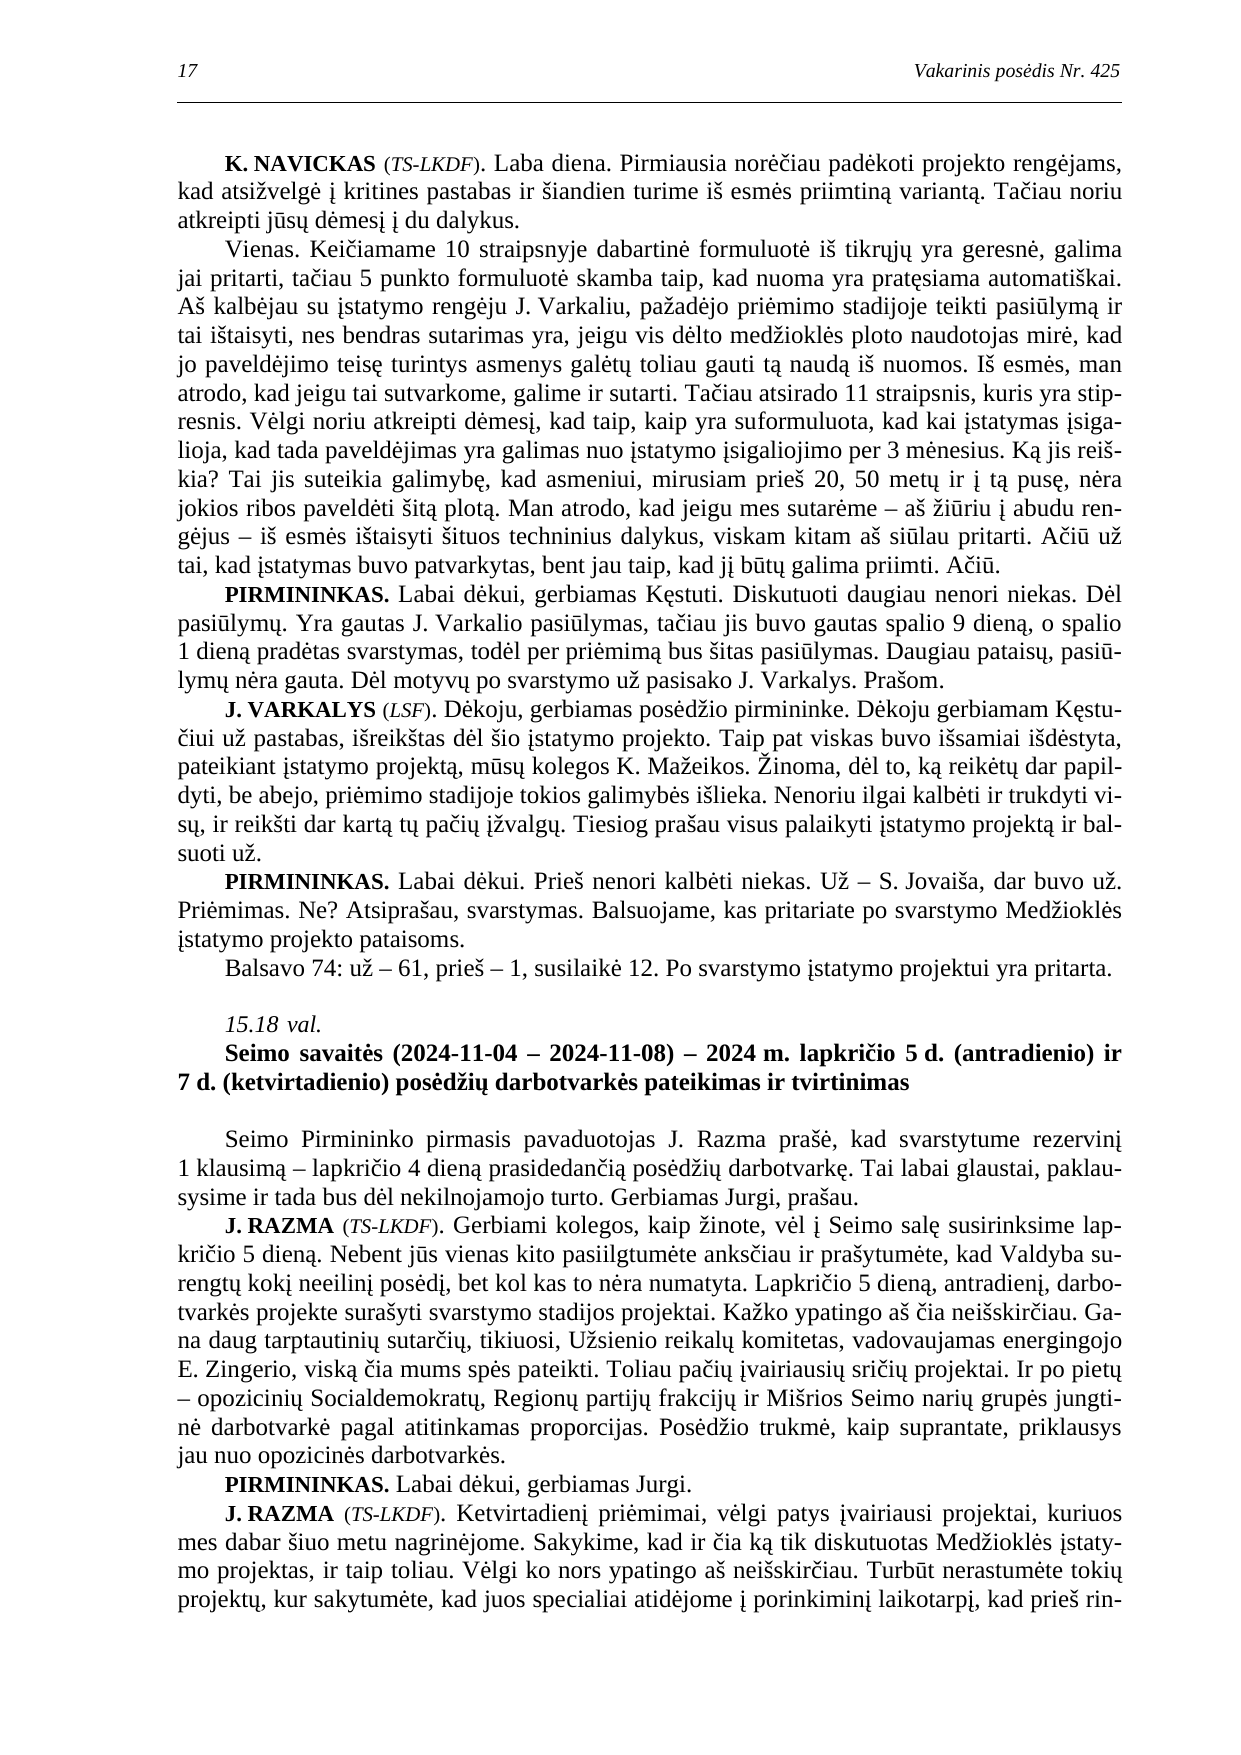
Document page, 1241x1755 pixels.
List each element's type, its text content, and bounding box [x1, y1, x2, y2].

text PIRMININKAS. La­bai dė­kui, ger­bi­amas Jur­gi. [177, 1469, 1122, 1498]
text PIRMININKAS. La­bai dė­kui. Prieš ne­no­ri kal­bė­ti nie­kas. Už – S. Jo­vai­ša, dar bu­vo už. Pri­ėmi­mas. Ne? At­si­pra­šau, svars­ty­mas. Bal­suo­ja­me, kas pri­ta­ria­te po svars­ty­mo Me­džiok­lės įsta­ty­mo pro­jek­to pa­tai­soms. [177, 866, 1122, 953]
text Sei­mo sa­vai­tės (2024-11-04 – 2024-11-08) – 2024 m. lap­kri­čio 5 d. (ant­ra­die­nio) ir 7 d. (ket­vir­ta­die­nio) po­sė­džių dar­bo­tvarkės pa­tei­ki­mas ir tvir­ti­ni­mas [177, 1038, 1122, 1095]
text 15.18 val. [224, 1010, 1122, 1038]
text J. RAZMA (TS-LKDF). Ket­vir­ta­die­nį pri­ėmi­mai, vėl­gi pa­tys įvai­riau­si pro­jek­tai, ku­riuos mes da­bar šiuo me­tu nag­ri­nė­jo­me. Sa­ky­ki­me, kad ir čia ką tik dis­ku­tuo­tas Me­džiok­lės įsta­ty­mo pro­jek­tas, ir taip to­liau. Vėl­gi ko nors ypa­tin­go aš ne­iš­skir­čiau. Tur­būt ne­ras­tu­mė­te to­kių pro­jek­tų, kur sa­ky­tu­mė­te, kad juos spe­cia­liai ati­dė­jo­me į po­rin­ki­mi­nį lai­ko­tar­pį, kad prieš rin­ [177, 1498, 1122, 1613]
text J. RAZMA (TS-LKDF). Ger­bia­mi ko­le­gos, kaip ži­no­te, vėl į Sei­mo sa­lę su­si­rink­si­me lap­kri­čio 5 die­ną. Ne­bent jūs vie­nas ki­to pa­si­ilg­tu­mė­te anks­čiau ir pra­šy­tu­mė­te, kad Val­dy­ba su­reng­tų ko­kį ne­ei­li­nį po­sė­dį, bet kol kas to nė­ra nu­ma­ty­ta. Lap­kri­čio 5 die­ną, ant­ra­die­nį, dar­bo­tvarkės pro­jek­te su­ra­šy­ti svars­ty­mo sta­di­jos pro­jek­tai. Kaž­ko ypa­tin­go aš čia ne­iš­skir­čiau. Ga­na daug tarp­tau­ti­nių su­tar­čių, ti­kiuo­si, Už­sie­nio rei­ka­lų ko­mi­te­tas, va­do­vau­ja­mas ener­gin­go­jo E. Zin­ge­rio, vis­ką čia mums spės pa­teik­ti. To­liau pa­čių įvai­riau­sių sri­čių pro­jek­tai. Ir po pie­tų – opo­zi­ci­nių So­cial­de­mok­ra­tų, Re­gio­nų par­ti­jų frak­ci­jų ir Miš­rios Sei­mo na­rių gru­pės jung­ti­nė dar­bo­tvarkė pa­gal ati­tin­ka­mas pro­por­ci­jas. Po­sė­džio truk­mė, kaip su­pran­ta­te, pri­klau­sys jau nuo opo­zi­ci­nės dar­bo­tvarkės. [177, 1210, 1122, 1469]
text Sei­mo Pir­mi­nin­ko pir­ma­sis pa­va­duo­to­jas J. Raz­ma pra­šė, kad svars­ty­tu­me re­zer­vi­nį 1 klau­si­mą – lap­kri­čio 4 die­ną pra­si­de­dan­čią po­sė­džių dar­bo­tvarkę. Tai la­bai glaus­tai, pa­klau­sy­si­me ir ta­da bus dėl ne­kil­no­ja­mo­jo tur­to. Ger­bia­mas Jur­gi, pra­šau. [177, 1124, 1122, 1210]
text PIRMININKAS. La­bai dė­kui, ger­bia­mas Kęs­tu­ti. Dis­ku­tuo­ti dau­giau ne­no­ri nie­kas. Dėl pa­siū­ly­mų. Yra gau­tas J. Var­ka­lio pa­siū­ly­mas, ta­čiau jis bu­vo gau­tas spa­lio 9 die­ną, o spa­lio 1 die­ną pra­dė­tas svars­ty­mas, to­dėl per pri­ėmi­mą bus ši­tas pa­siū­ly­mas. Dau­giau pa­tai­sų, pa­siū­ly­mų nė­ra gau­ta. Dėl mo­ty­vų po svars­ty­mo už pa­si­sa­ko J. Var­ka­lys. Pra­šom. [177, 579, 1122, 694]
text Bal­sa­vo 74: už – 61, prieš – 1, su­si­lai­kė 12. Po svars­ty­mo įsta­ty­mo pro­jek­tui yra pri­tar­ta. [177, 953, 1122, 981]
text J. VARKALYS (LSF). Dė­ko­ju, ger­bia­mas po­sė­džio pir­mi­nin­ke. Dė­ko­ju ger­bia­mam Kęs­tu­čiui už pa­sta­bas, iš­reikš­tas dėl šio įsta­ty­mo pro­jek­to. Taip pat vis­kas bu­vo iš­sa­miai iš­dės­ty­ta, pa­tei­kiant įsta­ty­mo pro­jek­tą, mū­sų ko­le­gos K. Ma­žei­kos. Ži­no­ma, dėl to, ką rei­kė­tų dar pa­pil­dy­ti, be abe­jo, pri­ėmi­mo sta­di­jo­je to­kios ga­li­my­bės iš­lie­ka. Ne­no­riu il­gai kal­bė­ti ir truk­dy­ti vi­sų, ir reikš­ti dar kar­tą tų pa­čių įžval­gų. Tie­siog pra­šau vi­sus pa­lai­ky­ti įsta­ty­mo pro­jek­tą ir bal­suo­ti už. [177, 694, 1122, 866]
text K. NAVICKAS (TS-LKDF). La­ba die­na. Pir­miau­sia no­rė­čiau pa­dė­ko­ti pro­jek­to ren­gė­jams, kad at­si­žvel­gė į kri­ti­nes pa­sta­bas ir šian­dien tu­ri­me iš es­mės pri­im­ti­ną va­rian­tą. Ta­čiau no­riu at­kreip­ti jū­sų dė­me­sį į du da­ly­kus. [177, 148, 1122, 234]
text Vie­nas. Kei­čia­ma­me 10 straips­ny­je da­bar­ti­nė for­mu­luo­tė iš tik­rų­jų yra ge­res­nė, ga­li­ma jai pri­tar­ti, ta­čiau 5 punk­to for­mu­luo­tė skam­ba taip, kad nu­oma yra pra­tę­sia­ma au­to­ma­tiš­kai. Aš kal­bė­jau su įsta­ty­mo ren­gė­ju J. Var­ka­liu, pa­ža­dė­jo pri­ėmi­mo sta­di­jo­je teik­ti pa­siū­ly­mą ir tai iš­tai­sy­ti, nes ben­dras su­ta­ri­mas yra, jei­gu vis dėl­to me­džiok­lės plo­to nau­do­to­jas mi­rė, kad jo pa­vel­dė­ji­mo tei­sę tu­rin­tys as­me­nys ga­lė­tų to­liau gau­ti tą nau­dą iš nuo­mos. Iš es­mės, man at­ro­do, kad jei­gu tai su­tvar­ko­me, ga­li­me ir su­tar­ti. Ta­čiau at­si­ra­do 11 straips­nis, ku­ris yra stip­res­nis. Vėl­gi no­riu at­kreip­ti dė­me­sį, kad taip, kaip yra su­for­mu­luo­ta, kad kai įsta­ty­mas įsi­ga­lio­ja, kad ta­da pa­vel­dė­ji­mas yra ga­li­mas nuo įsta­ty­mo įsi­ga­lio­ji­mo per 3 mė­ne­sius. Ką jis reiš­kia? Tai jis su­tei­kia ga­li­my­bę, kad as­me­niui, mi­ru­siam prieš 20, 50 me­tų ir į tą pu­sę, nė­ra jokios ri­bos pa­vel­dė­ti ši­tą plo­tą. Man at­ro­do, kad jei­gu mes su­ta­rė­me – aš žiū­riu į abu­du ren­gė­jus – iš es­mės iš­tai­sy­ti ši­tuos tech­ni­nius da­ly­kus, vis­kam ki­tam aš siū­lau pri­tar­ti. Ačiū už tai, kad įsta­ty­mas bu­vo pa­tvar­ky­tas, bent jau taip, kad jį bū­tų ga­li­ma pri­im­ti. Ačiū. [177, 234, 1122, 579]
